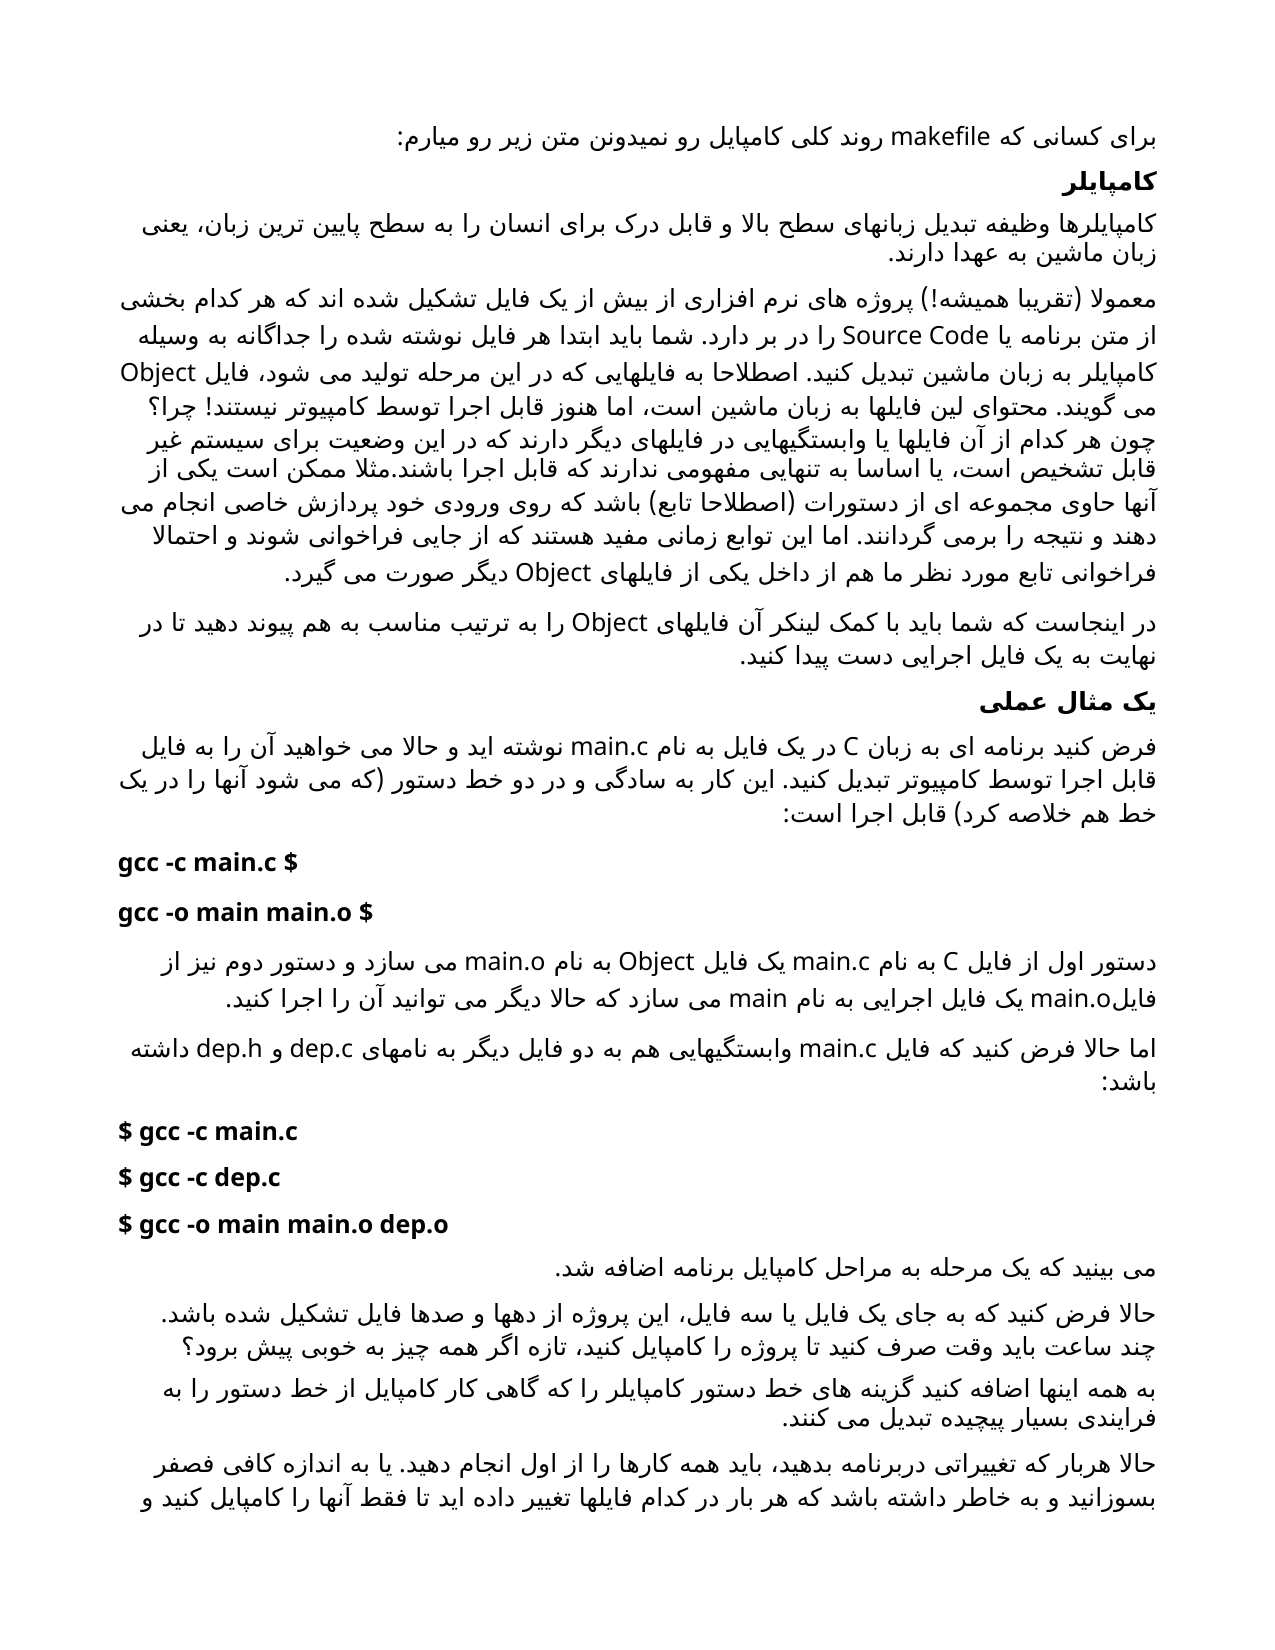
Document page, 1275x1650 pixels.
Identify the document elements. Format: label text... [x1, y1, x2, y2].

text $ gcc -c main.c [118, 1113, 1157, 1147]
text حالا هربار که تغییراتی دربرنامه بدهید، باید همه کارها را از اول انجام دهید. یا به اندازه کافی فصفر بسوزانید و به خاطر داشته باشد که هر بار در کدام فایلها تغییر داده اید تا فقط آنها را کامپایل کنید و کمی وقت کمتری صرف کنید! آیا راه بهتری نیست؟ [118, 1449, 1157, 1512]
text اما حالا فرض کنید که فایل main.c وابستگیهایی هم به دو فایل دیگر به نامهای dep.c و dep.h داشته باشد: [118, 1031, 1157, 1101]
text $ gcc -c main.c [118, 845, 1157, 882]
text یک مثال عملی [118, 687, 1157, 716]
text $ gcc -o main main.o [118, 894, 1157, 932]
text $ gcc -c dep.c [118, 1160, 1157, 1194]
text کامپایلر [118, 168, 1157, 197]
text دستور اول از فایل C به نام main.c یک فایل Object به نام main.o می سازد و دستور دوم نیز از فایلmain.o یک فایل اجرایی به نام main می سازد که حالا دیگر می توانید آن را اجرا کنید. [118, 944, 1157, 1018]
text به همه اینها اضافه کنید گزینه های خط دستور کامپایلر را که گاهی کار کامپایل از خط دستور را به فرایندی بسیار پیچیده تبدیل می کنند. [118, 1374, 1157, 1437]
text حالا فرض کنید که به جای یک فایل یا سه فایل، این پروژه از دهها و صدها فایل تشکیل شده باشد. چند ساعت باید وقت صرف کنید تا پروژه را کامپایل کنید، تازه اگر همه چیز به خوبی پیش برود؟ [118, 1299, 1157, 1362]
text در اینجاست که شما باید با کمک لینکر آن فایلهای Object را به ترتیب مناسب به هم پیوند دهید تا در نهایت به یک فایل اجرایی دست پیدا کنید. [118, 604, 1157, 674]
text می بینید که یک مرحله به مراحل کامپایل برنامه اضافه شد. [118, 1253, 1157, 1287]
text $ gcc -o main main.o dep.o [118, 1207, 1157, 1241]
text برای کسانی که makefile روند کلی کامپایل رو نمیدونن متن زیر رو میارم: [118, 118, 1157, 155]
text فرض کنید برنامه ای به زبان C در یک فایل به نام main.c نوشته اید و حالا می خواهید آن را به فایل قابل اجرا توسط کامپیوتر تبدیل کنید. این کار به سادگی و در دو خط دستور (که می شود آنها را در یک خط هم خلاصه کرد) قابل اجرا است: [118, 729, 1157, 833]
text معمولا (تقریبا همیشه!) پروژه های نرم افزاری از بیش از یک فایل تشکیل شده اند که هر کدام بخشی از متن برنامه یا Source Code را در بر دارد. شما باید ابتدا هر فایل نوشته شده را جداگانه به وسیله کامپایلر به زبان ماشین تبدیل کنید. اصطلاحا به فایلهایی که در این مرحله تولید می شود، فایل Object می گویند. محتوای لین فایلها به زبان ماشین است، اما هنوز قابل اجرا توسط کامپیوتر نیستند! چرا؟ چون هر کدام از آن فایلها یا وابستگیهایی در فایلهای دیگر دارند که در این وضعیت برای سیستم غیر قابل تشخیص است، یا اساسا به تنهایی مفهومی ندارند که قابل اجرا باشند.مثلا ممکن است یکی از آنها حاوی مجموعه ای از دستورات (اصطلاحا تابع) باشد که روی ورودی خود پردازش خاصی انجام می دهند و نتیجه را برمی گردانند. اما این توابع زمانی مفید هستند که از جایی فراخوانی شوند و احتمالا فراخوانی تابع مورد نظر ما هم از داخل یکی از فایلهای Object دیگر صورت می گیرد. [118, 284, 1157, 592]
text کامپایلرها وظیفه تبدیل زبانهای سطح بالا و قابل درک برای انسان را به سطح پایین ترین زبان، یعنی زبان ماشین به عهدا دارند. [118, 209, 1157, 272]
